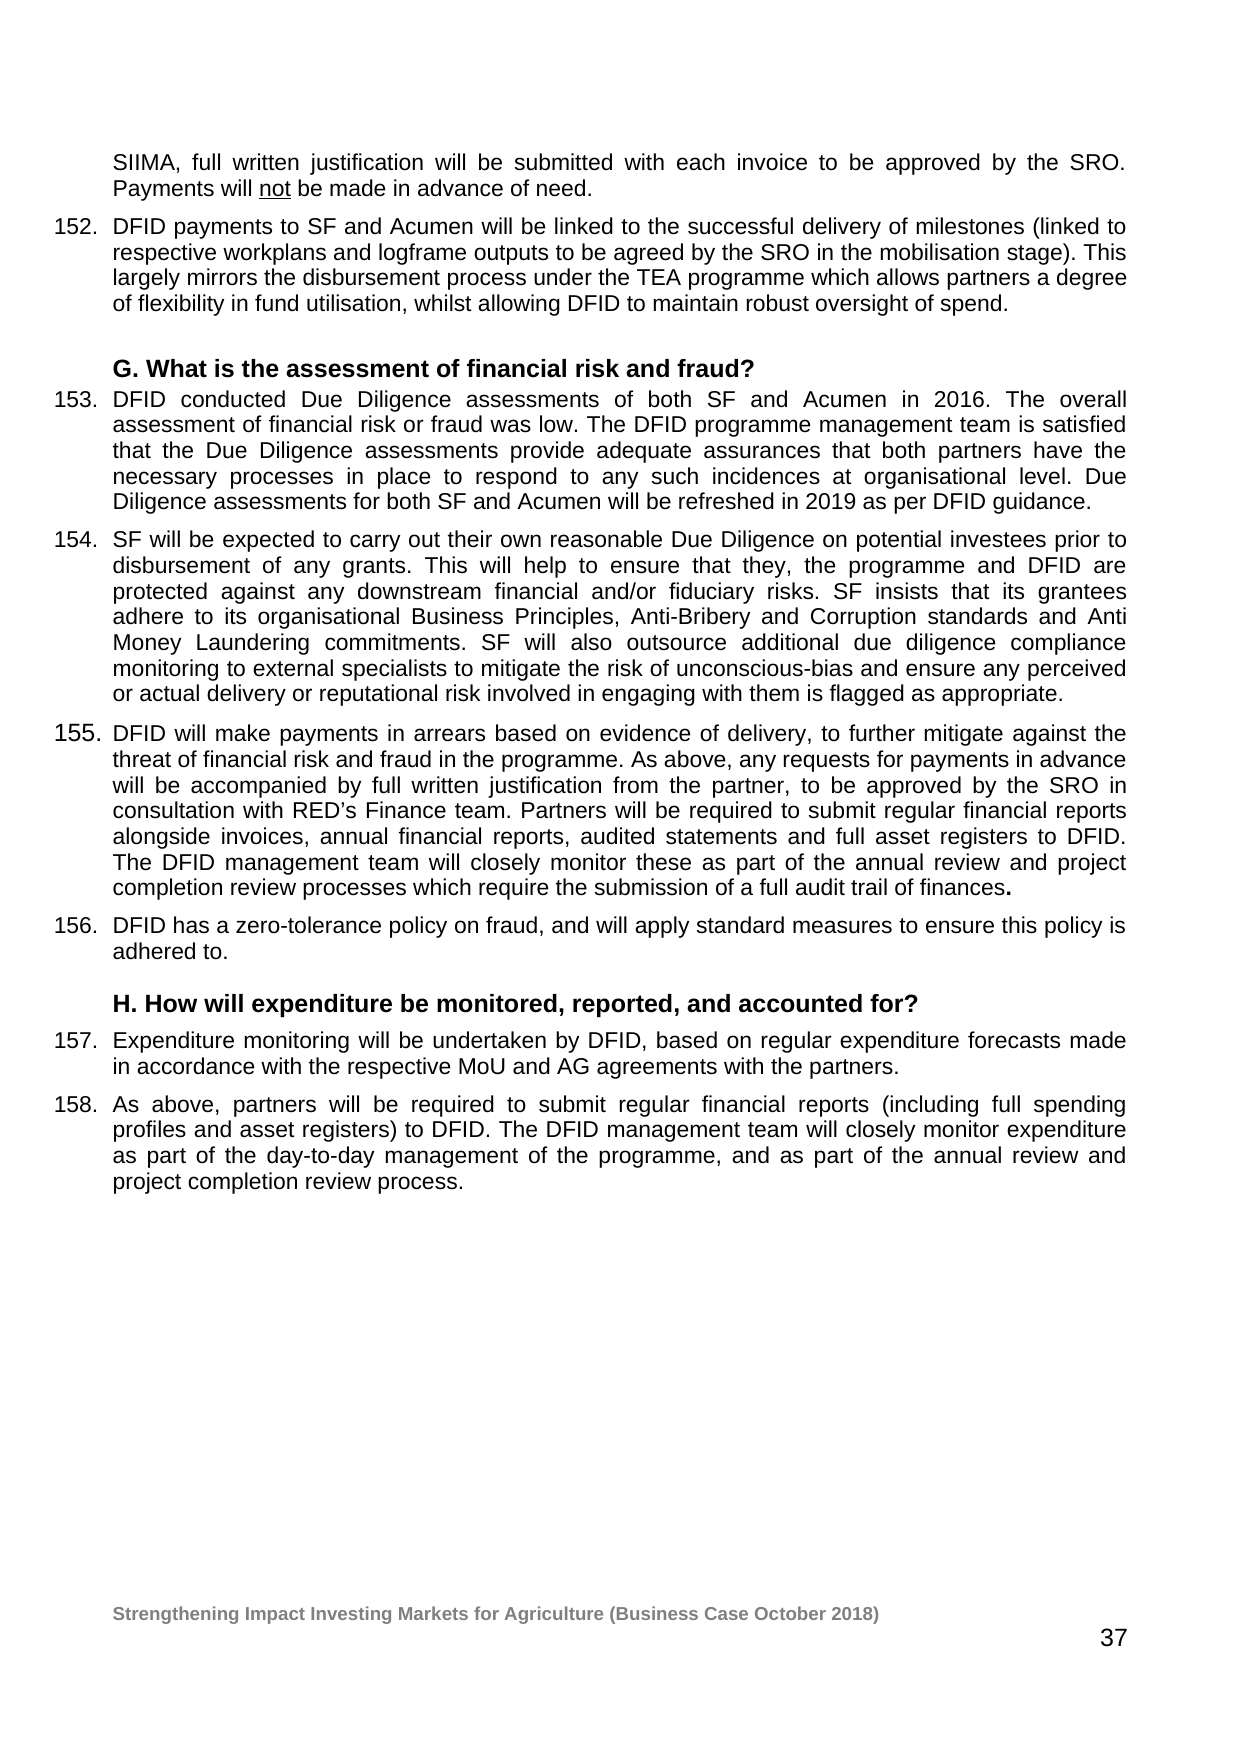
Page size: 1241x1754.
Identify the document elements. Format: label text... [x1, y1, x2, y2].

text G. What is the assessment of financial risk and fraud? [112, 354, 1128, 382]
list SIIMA, full written justification will be submitted with each invoice to be approved by the SRO. Payments will not be made in advance of need. [53, 150, 1128, 201]
list DFID will make payments in arrears based on evidence of delivery, to further mitigate against the threat of financial risk and fraud in the programme. As above, any requests for payments in advance will be accompanied by full written justification from the partner, to be approved by the SRO in consultation with RED’s Finance team. Partners will be required to submit regular financial reports alongside invoices, annual financial reports, audited statements and full asset registers to DFID. The DFID management team will closely monitor these as part of the annual review and project completion review processes which require the submission of a full audit trail of finances. [53, 719, 1128, 901]
list DFID payments to SF and Acumen will be linked to the successful delivery of milestones (linked to respective workplans and logframe outputs to be agreed by the SRO in the mobilisation stage). This largely mirrors the disbursement process under the TEA programme which allows partners a degree of flexibility in fund utilisation, whilst allowing DFID to maintain robust oversight of spend. [53, 214, 1128, 316]
list DFID conducted Due Diligence assessments of both SF and Acumen in 2016. The overall assessment of financial risk or fraud was low. The DFID programme management team is satisfied that the Due Diligence assessments provide adequate assurances that both partners have the necessary processes in place to respond to any such incidences at organisational level. Due Diligence assessments for both SF and Acumen will be refreshed in 2019 as per DFID guidance. [53, 386, 1128, 514]
list DFID has a zero-tolerance policy on fraud, and will apply standard measures to ensure this policy is adhered to. [53, 913, 1128, 964]
text H. How will expenditure be monitored, reported, and accounted for? [112, 989, 1128, 1017]
list As above, partners will be required to submit regular financial reports (including full spending profiles and asset registers) to DFID. The DFID management team will closely monitor expenditure as part of the day-to-day management of the programme, and as part of the annual review and project completion review process. [53, 1091, 1128, 1194]
list SF will be expected to carry out their own reasonable Due Diligence on potential investees prior to disbursement of any grants. This will help to ensure that they, the programme and DFID are protected against any downstream financial and/or fiduciary risks. SF insists that its grantees adhere to its organisational Business Principles, Anti-Bribery and Corruption standards and Anti Money Laundering commitments. SF will also outsource additional due diligence compliance monitoring to external specialists to mitigate the risk of unconscious-bias and ensure any perceived or actual delivery or reputational risk involved in engaging with them is flagged as appropriate. [53, 527, 1128, 706]
list Expenditure monitoring will be undertaken by DFID, based on regular expenditure forecasts made in accordance with the respective MoU and AG agreements with the partners. [53, 1028, 1128, 1079]
